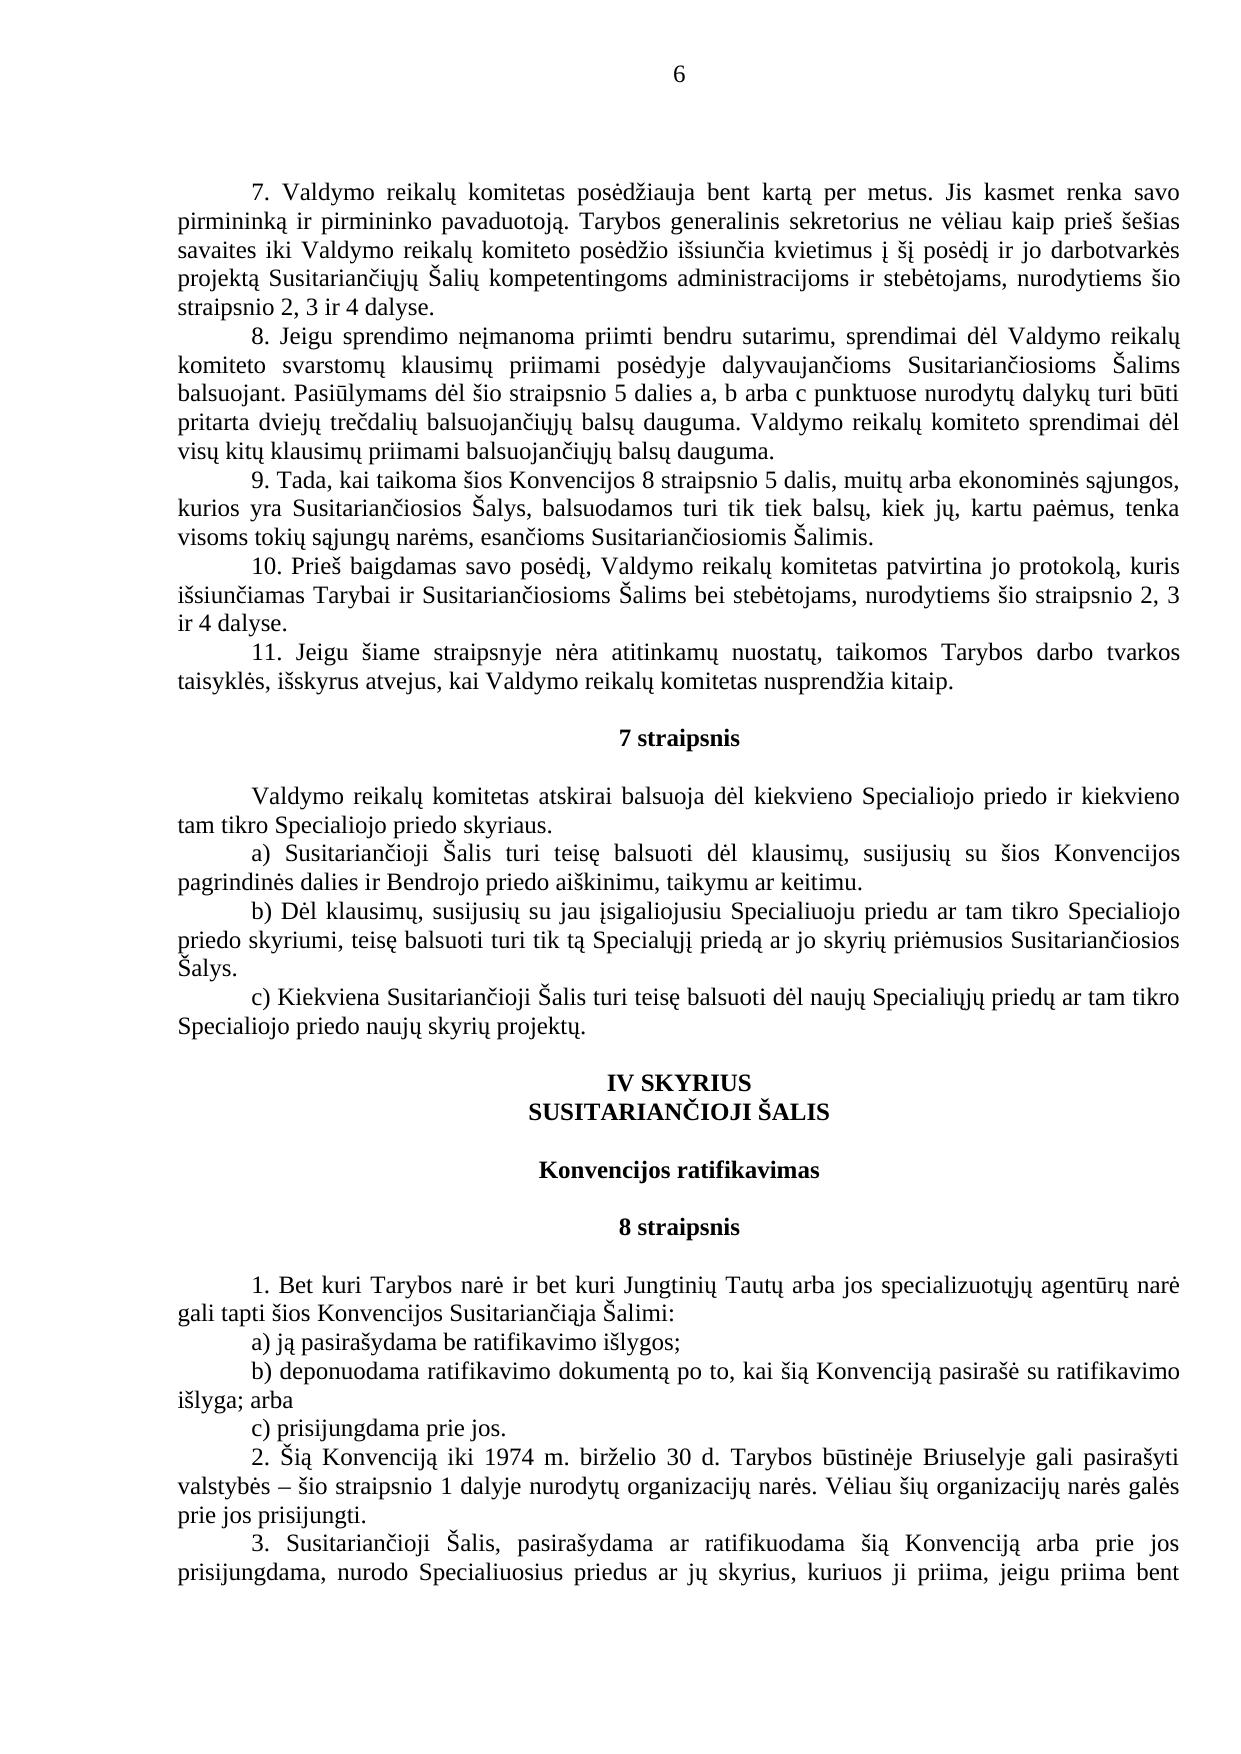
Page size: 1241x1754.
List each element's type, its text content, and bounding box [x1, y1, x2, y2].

text b) Dėl klausimų, susijusių su jau įsigaliojusiu Specialiuoju priedu ar tam tikro Specialiojo priedo skyriumi, teisę balsuoti turi tik tą Specialųjį priedą ar jo skyrių priėmusios Susitariančiosios Šalys. [177, 896, 1181, 982]
text 8. Jeigu sprendimo neįmanoma priimti bendru sutarimu, sprendimai dėl Valdymo reikalų komiteto svarstomų klausimų priimami posėdyje dalyvaujančioms Susitariančiosioms Šalims balsuojant. Pasiūlymams dėl šio straipsnio 5 dalies a, b arba c punktuose nurodytų dalykų turi būti pritarta dviejų trečdalių balsuojančiųjų balsų dauguma. Valdymo reikalų komiteto sprendimai dėl visų kitų klausimų priimami balsuojančiųjų balsų dauguma. [177, 321, 1181, 465]
text SUSITARIANČIOJI ŠALIS [177, 1097, 1181, 1126]
text 2. Šią Konvenciją iki 1974 m. birželio 30 d. Tarybos būstinėje Briuselyje gali pasirašyti valstybės – šio straipsnio 1 dalyje nurodytų organizacijų narės. Vėliau šių organizacijų narės galės prie jos prisijungti. [177, 1442, 1181, 1528]
text Valdymo reikalų komitetas atskirai balsuoja dėl kiekvieno Specialiojo priedo ir kiekvieno tam tikro Specialiojo priedo skyriaus. [177, 781, 1181, 838]
text a) Susitariančioji Šalis turi teisę balsuoti dėl klausimų, susijusių su šios Konvencijos pagrindinės dalies ir Bendrojo priedo aiškinimu, taikymu ar keitimu. [177, 838, 1181, 896]
text 8 straipsnis [177, 1212, 1181, 1241]
text 7 straipsnis [177, 723, 1181, 752]
text a) ją pasirašydama be ratifikavimo išlygos; [177, 1327, 1181, 1356]
text 7. Valdymo reikalų komitetas posėdžiauja bent kartą per metus. Jis kasmet renka savo pirmininką ir pirmininko pavaduotoją. Tarybos generalinis sekretorius ne vėliau kaip prieš šešias savaites iki Valdymo reikalų komiteto posėdžio išsiunčia kvietimus į šį posėdį ir jo darbotvarkės projektą Susitariančiųjų Šalių kompetentingoms administracijoms ir stebėtojams, nurodytiems šio straipsnio 2, 3 ir 4 dalyse. [177, 177, 1181, 321]
text Konvencijos ratifikavimas [177, 1155, 1181, 1183]
text 9. Tada, kai taikoma šios Konvencijos 8 straipsnio 5 dalis, muitų arba ekonominės sąjungos, kurios yra Susitariančiosios Šalys, balsuodamos turi tik tiek balsų, kiek jų, kartu paėmus, tenka visoms tokių sąjungų narėms, esančioms Susitariančiosiomis Šalimis. [177, 465, 1181, 551]
text 1. Bet kuri Tarybos narė ir bet kuri Jungtinių Tautų arba jos specializuotųjų agentūrų narė gali tapti šios Konvencijos Susitariančiąja Šalimi: [177, 1270, 1181, 1327]
text 10. Prieš baigdamas savo posėdį, Valdymo reikalų komitetas patvirtina jo protokolą, kuris išsiunčiamas Tarybai ir Susitariančiosioms Šalims bei stebėtojams, nurodytiems šio straipsnio 2, 3 ir 4 dalyse. [177, 551, 1181, 637]
text 11. Jeigu šiame straipsnyje nėra atitinkamų nuostatų, taikomos Tarybos darbo tvarkos taisyklės, išskyrus atvejus, kai Valdymo reikalų komitetas nusprendžia kitaip. [177, 637, 1181, 695]
text c) prisijungdama prie jos. [177, 1413, 1181, 1442]
text c) Kiekviena Susitariančioji Šalis turi teisę balsuoti dėl naujų Specialiųjų priedų ar tam tikro Specialiojo priedo naujų skyrių projektų. [177, 982, 1181, 1040]
text IV SKYRIUS [177, 1068, 1181, 1097]
text b) deponuodama ratifikavimo dokumentą po to, kai šią Konvenciją pasirašė su ratifikavimo išlyga; arba [177, 1356, 1181, 1413]
text 3. Susitariančioji Šalis, pasirašydama ar ratifikuodama šią Konvenciją arba prie jos prisijungdama, nurodo Specialiuosius priedus ar jų skyrius, kuriuos ji priima, jeigu priima bent [177, 1528, 1181, 1586]
